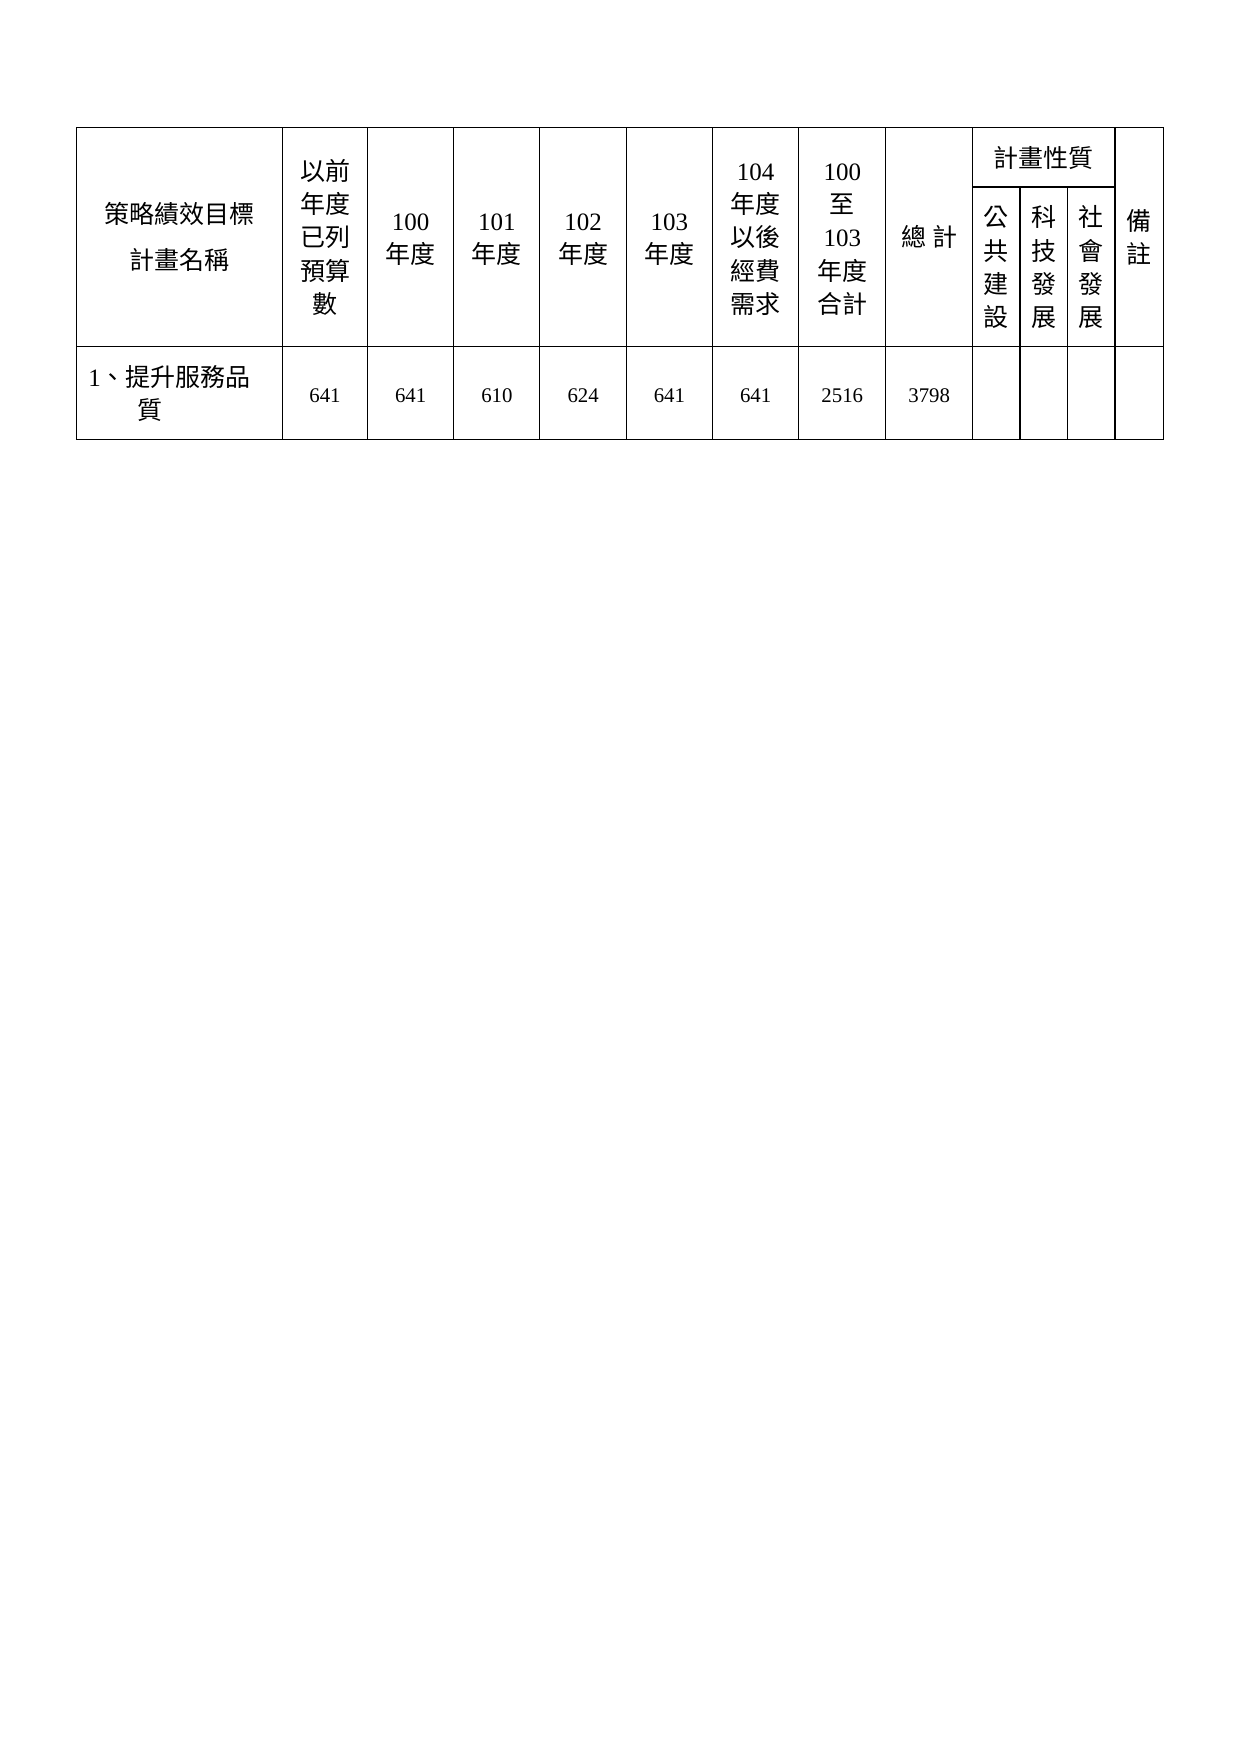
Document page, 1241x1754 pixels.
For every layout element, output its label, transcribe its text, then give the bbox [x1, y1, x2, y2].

table_cell 624 [540, 347, 626, 438]
table_header 策略績效目標 計畫名稱 [77, 128, 282, 346]
table_cell [1021, 347, 1067, 438]
table_cell [1116, 347, 1163, 438]
table_header 備註 [1116, 128, 1163, 346]
table_cell 科技發展 [1021, 188, 1067, 346]
table_header 總 計 [886, 128, 972, 346]
table_header 100年度 [368, 128, 453, 346]
table_header 104年度以後經費需求 [713, 128, 798, 346]
table_header 以前年度已列預算數 [283, 128, 367, 346]
table_cell 641 [283, 347, 367, 438]
table_header 101年度 [454, 128, 539, 346]
table_cell [973, 347, 1019, 438]
table_cell [1068, 347, 1114, 438]
table_cell 3798 [886, 347, 972, 438]
table_header 102年度 [540, 128, 626, 346]
table_cell 641 [368, 347, 453, 438]
table_header 100至103年度合計 [799, 128, 885, 346]
table_cell 641 [713, 347, 798, 438]
table_cell 610 [454, 347, 539, 438]
table_cell 2516 [799, 347, 885, 438]
table_cell 641 [627, 347, 712, 438]
table_cell 提升服務品質 [77, 347, 282, 438]
table_cell 公共建設 [973, 188, 1019, 346]
table_header 103年度 [627, 128, 712, 346]
table_header 計畫性質 [973, 128, 1114, 186]
table_cell 社會發展 [1068, 188, 1114, 346]
